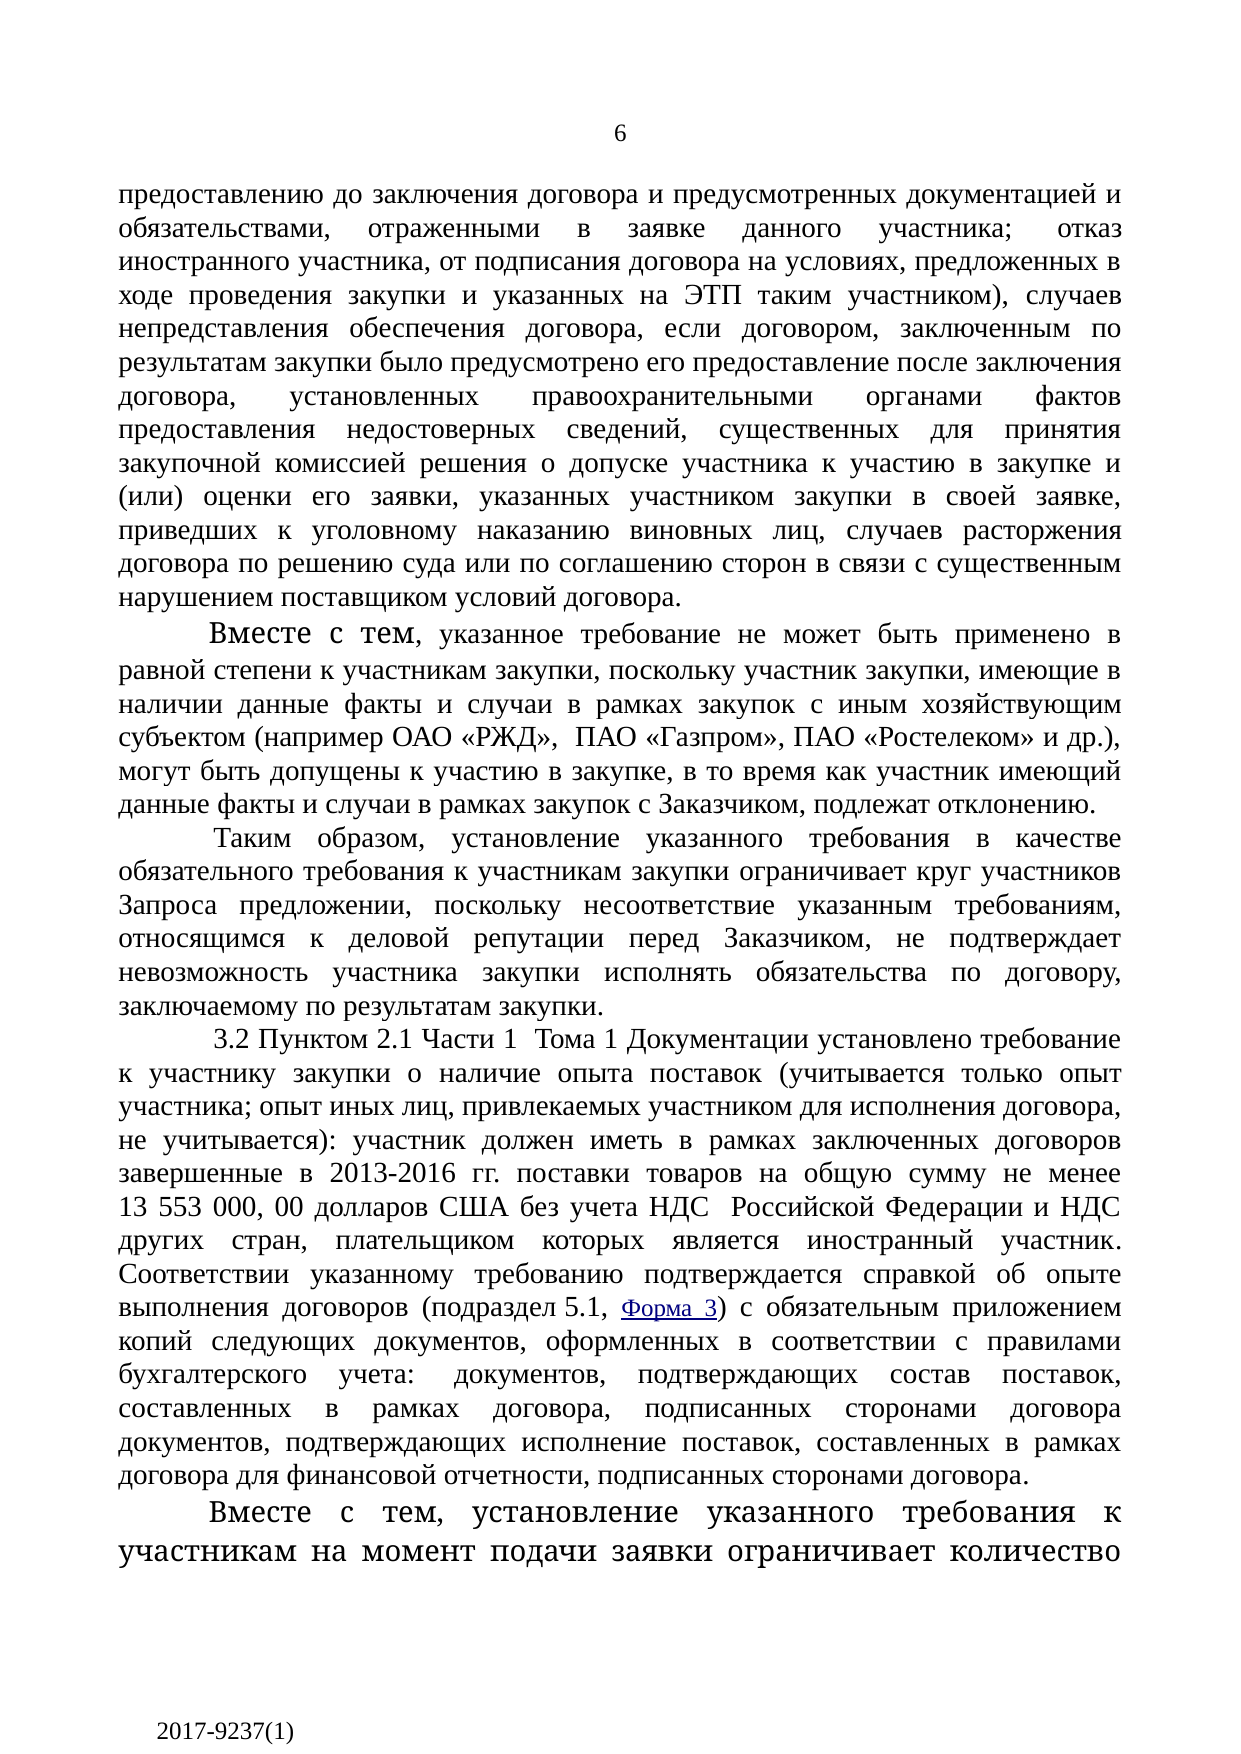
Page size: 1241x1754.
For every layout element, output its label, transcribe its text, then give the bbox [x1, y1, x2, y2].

text Вместе с тем, установление указанного требования к участникам на момент подачи заявки ограничивает количество [118, 1491, 1122, 1570]
text 3.2 Пунктом 2.1 Части 1 Тома 1 Документации установлено требование к участнику закупки о наличие опыта поставок (учитывается только опыт участника; опыт иных лиц, привлекаемых участником для исполнения договора, не учитывается): участник должен иметь в рамках заключенных договоров завершенные в 2013-2016 гг. поставки товаров на общую сумму не менее 13 553 000, 00 долларов США без учета НДС Российской Федерации и НДС других стран, плательщиком которых является иностранный участник. Соответствии указанному требованию подтверждается справкой об опыте выполнения договоров (подраздел 5.1, Форма 3) с обязательным приложением копий следующих документов, оформленных в соответствии с правилами бухгалтерского учета: документов, подтверждающих состав поставок, составленных в рамках договора, подписанных сторонами договора документов, подтверждающих исполнение поставок, составленных в рамках договора для финансовой отчетности, подписанных сторонами договора. [118, 1021, 1122, 1491]
text Вместе с тем, указанное требование не может быть применено в равной степени к участникам закупки, поскольку участник закупки, имеющие в наличии данные факты и случаи в рамках закупок с иным хозяйствующим субъектом (например ОАО «РЖД», ПАО «Газпром», ПАО «Ростелеком» и др.), могут быть допущены к участию в закупке, в то время как участник имеющий данные факты и случаи в рамках закупок с Заказчиком, подлежат отклонению. [118, 612, 1122, 820]
text предоставлению до заключения договора и предусмотренных документацией и обязательствами, отраженными в заявке данного участника; отказ иностранного участника, от подписания договора на условиях, предложенных в ходе проведения закупки и указанных на ЭТП таким участником), случаев непредставления обеспечения договора, если договором, заключенным по результатам закупки было предусмотрено его предоставление после заключения договора, установленных правоохранительными органами фактов предоставления недостоверных сведений, существенных для принятия закупочной комиссией решения о допуске участника к участию в закупке и (или) оценки его заявки, указанных участником закупки в своей заявке, приведших к уголовному наказанию виновных лиц, случаев расторжения договора по решению суда или по соглашению сторон в связи с существенным нарушением поставщиком условий договора. [118, 176, 1122, 612]
text Таким образом, установление указанного требования в качестве обязательного требования к участникам закупки ограничивает круг участников Запроса предложении, поскольку несоответствие указанным требованиям, относящимся к деловой репутации перед Заказчиком, не подтверждает невозможность участника закупки исполнять обязательства по договору, заключаемому по результатам закупки. [118, 820, 1122, 1021]
